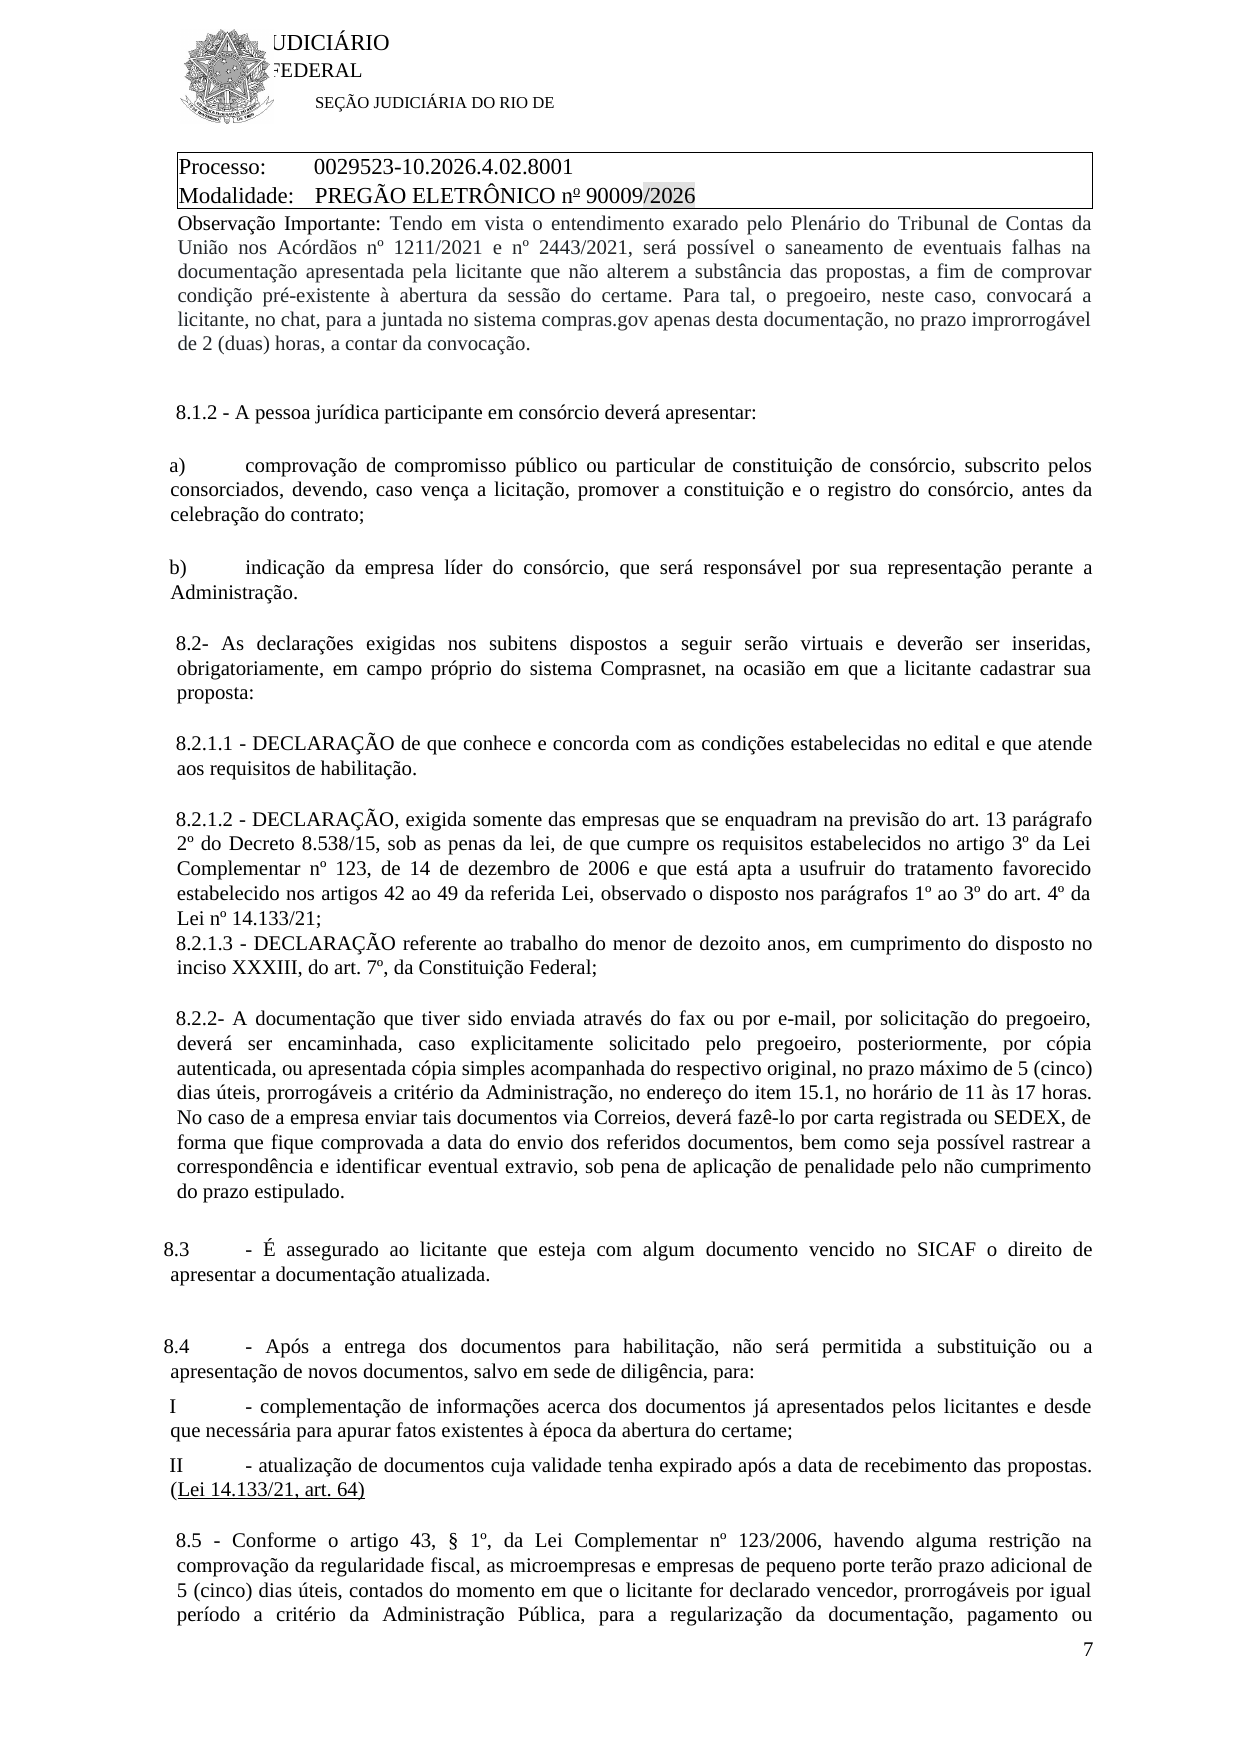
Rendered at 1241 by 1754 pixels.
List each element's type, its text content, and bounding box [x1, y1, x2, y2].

text 8.5 - Conforme o artigo 43, § 1º, da Lei Complementar nº 123/2006, havendo alguma restrição na comprovação da regularidade fiscal, as microempresas e empresas de pequeno porte terão prazo adicional de 5 (cinco) dias úteis, contados do momento em que o licitante for declarado vencedor, prorrogáveis por igual período a critério da Administração Pública, para a regularização da documentação, pagamento ou [176, 1528, 1093, 1626]
text 8.2.2- A documentação que tiver sido enviada através do fax ou por e-mail, por solicitação do pregoeiro, deverá ser encaminhada, caso explicitamente solicitado pelo pregoeiro, posteriormente, por cópia autenticada, ou apresentada cópia simples acompanhada do respectivo original, no prazo máximo de 5 (cinco) dias úteis, prorrogáveis a critério da Administração, no endereço do item 15.1, no horário de 11 às 17 horas. No caso de a empresa enviar tais documentos via Correios, deverá fazê-lo por carta registrada ou SEDEX, de forma que fique comprovada a data do envio dos referidos documentos, bem como seja possível rastrear a correspondência e identificar eventual extravio, sob pena de aplicação de penalidade pelo não cumprimento do prazo estipulado. [176, 1006, 1093, 1203]
list - Após a entrega dos documentos para habilitação, não será permitida a substituição ou a apresentação de novos documentos, salvo em sede de diligência, para: [163, 1334, 1093, 1383]
text Observação Importante: Tendo em vista o entendimento exarado pelo Plenário do Tribunal de Contas da União nos Acórdãos nº 1211/2021 e nº 2443/2021, será possível o saneamento de eventuais falhas na documentação apresentada pela licitante que não alterem a substância das propostas, a fim de comprovar condição pré-existente à abertura da sessão do certame. Para tal, o pregoeiro, neste caso, convocará a licitante, no chat, para a juntada no sistema compras.gov apenas desta documentação, no prazo improrrogável de 2 (duas) horas, a contar da convocação. [177, 211, 1093, 355]
list - complementação de informações acerca dos documentos já apresentados pelos licitantes e desde que necessária para apurar fatos existentes à época da abertura do certame; [169, 1393, 1093, 1442]
text 8.2.1.2 - DECLARAÇÃO, exigida somente das empresas que se enquadram na previsão do art. 13 parágrafo 2º do Decreto 8.538/15, sob as penas da lei, de que cumpre os requisitos estabelecidos no artigo 3º da Lei Complementar nº 123, de 14 de dezembro de 2006 e que está apta a usufruir do tratamento favorecido estabelecido nos artigos 42 ao 49 da referida Lei, observado o disposto nos parágrafos 1º ao 3º do art. 4º da Lei nº 14.133/21; [176, 807, 1093, 929]
text 8.2- As declarações exigidas nos subitens dispostos a seguir serão virtuais e deverão ser inseridas, obrigatoriamente, em campo próprio do sistema Comprasnet, na ocasião em que a licitante cadastrar sua proposta: [176, 631, 1093, 704]
list - atualização de documentos cuja validade tenha expirado após a data de recebimento das propostas. (Lei 14.133/21, art. 64) [169, 1453, 1093, 1501]
list indicação da empresa líder do consórcio, que será responsável por sua representação perante a Administração. [169, 555, 1093, 604]
text 8.2.1.3 - DECLARAÇÃO referente ao trabalho do menor de dezoito anos, em cumprimento do disposto no inciso XXXIII, do art. 7º, da Constituição Federal; [176, 931, 1093, 979]
text 8.1.2 - A pessoa jurídica participante em consórcio deverá apresentar: [176, 399, 1093, 424]
list comprovação de compromisso público ou particular de constituição de consórcio, subscrito pelos consorciados, devendo, caso vença a licitação, promover a constituição e o registro do consórcio, antes da celebração do contrato; [169, 452, 1093, 526]
text 8.2.1.1 - DECLARAÇÃO de que conhece e concorda com as condições estabelecidas no edital e que atende aos requisitos de habilitação. [176, 731, 1093, 780]
list - É assegurado ao licitante que esteja com algum documento vencido no SICAF o direito de apresentar a documentação atualizada. [163, 1237, 1093, 1286]
